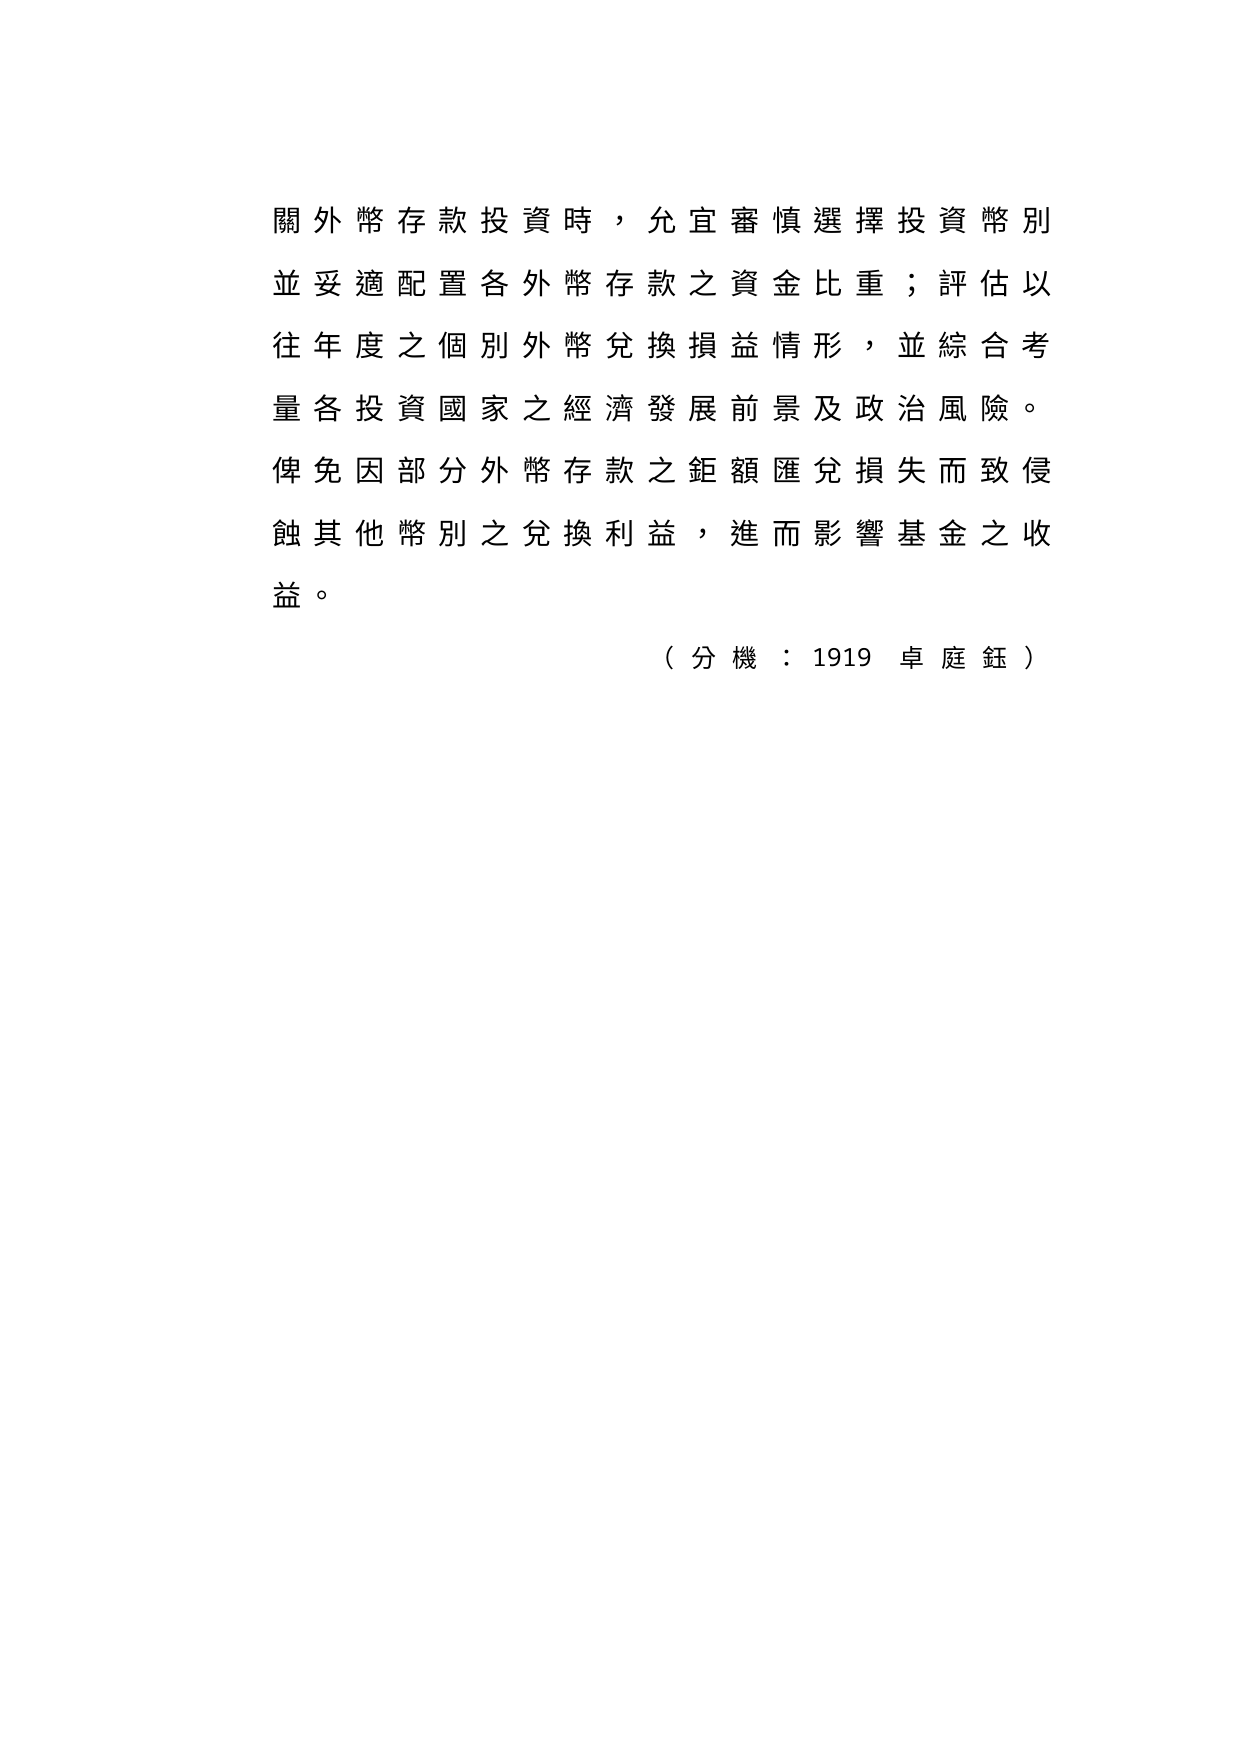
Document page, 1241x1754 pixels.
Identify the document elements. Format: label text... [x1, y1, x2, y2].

text （分機：1919 卓庭鈺） [182, 615, 1057, 677]
text 關外幣存款投資時，允宜審慎選擇投資幣別並妥適配置各外幣存款之資金比重；評估以往年度之個別外幣兌換損益情形，並綜合考量各投資國家之經濟發展前景及政治風險。俾免因部分外幣存款之鉅額匯兌損失而致侵蝕其他幣別之兌換利益，進而影響基金之收益。 [241, 177, 1057, 615]
